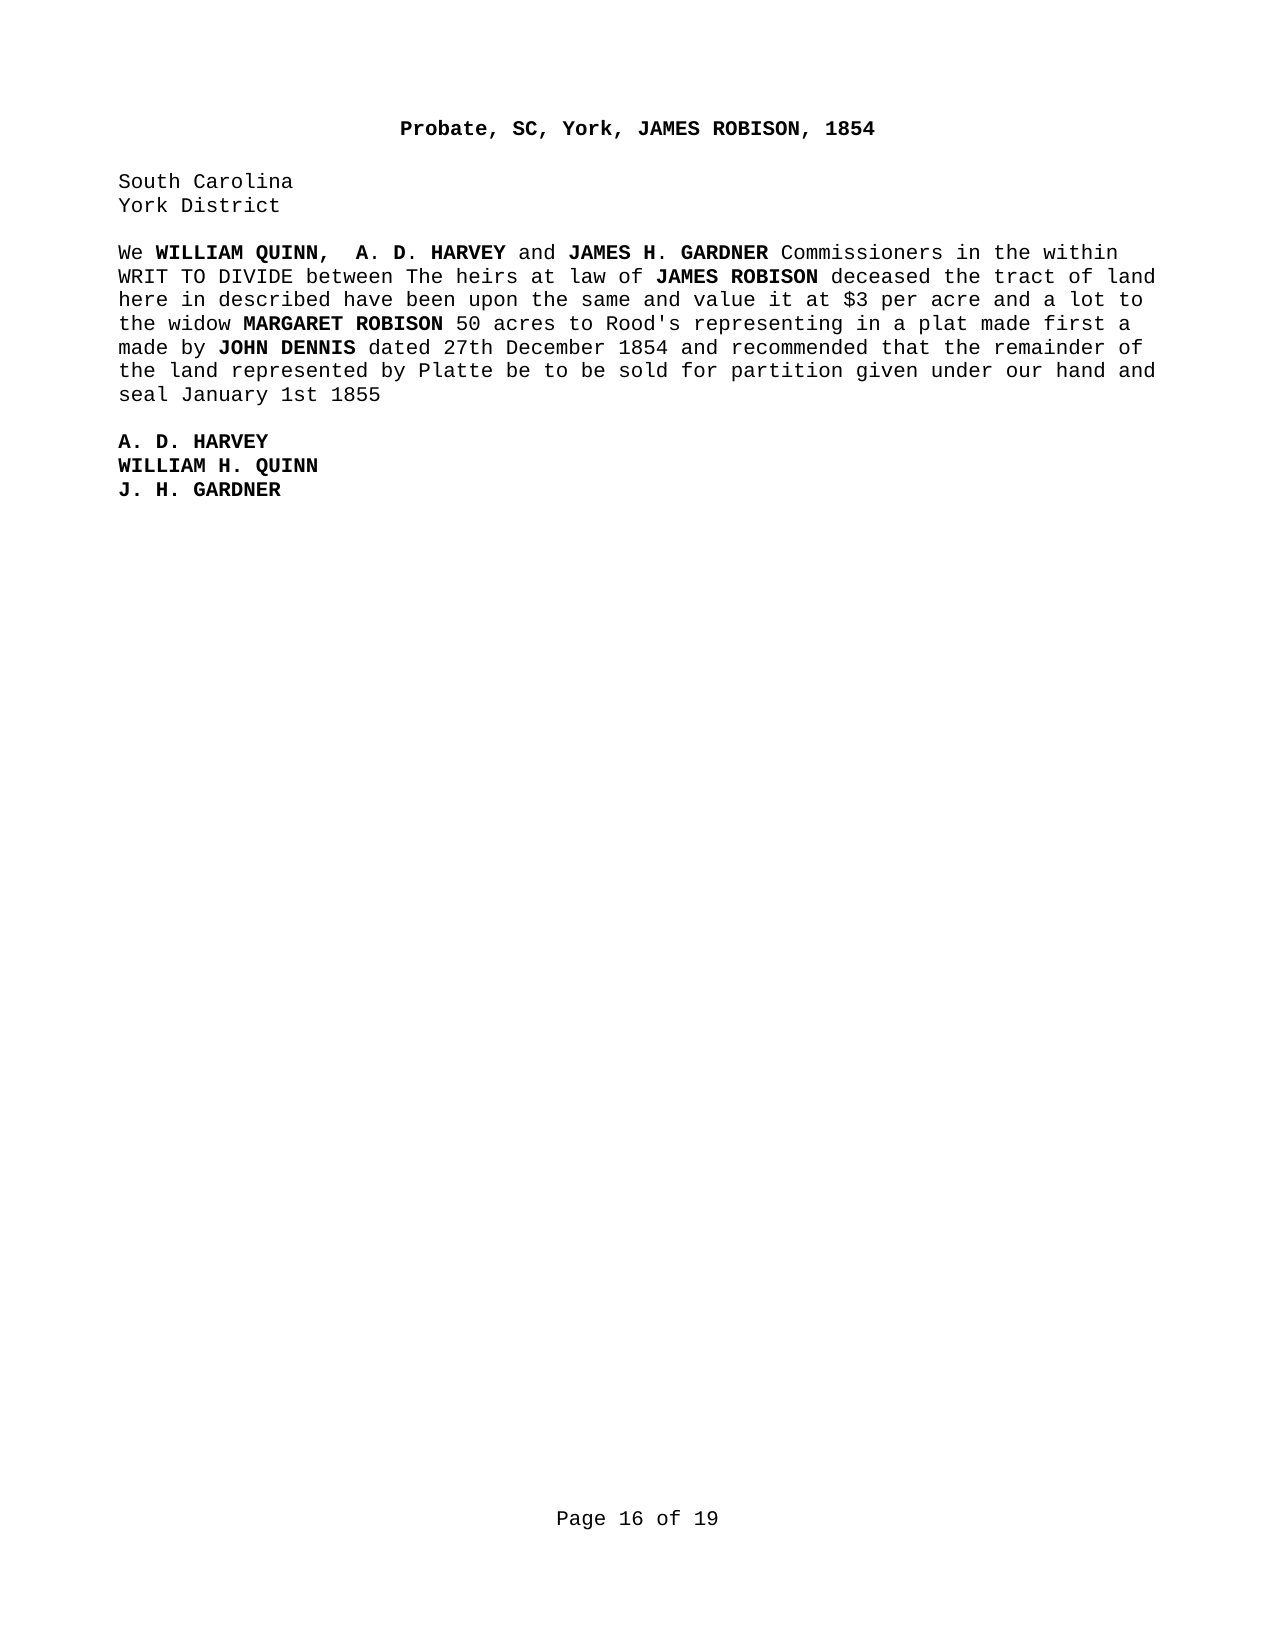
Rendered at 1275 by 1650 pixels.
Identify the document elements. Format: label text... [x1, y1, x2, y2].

text William H. Quinn [118, 455, 1157, 479]
text York District [118, 195, 1157, 218]
text We William Quinn, A. D. Harvey and James H. GARDNER Commissioners in the within WRIT to divide between The heirs at law of James Robison deceased the tract of land here in described have been upon the same and value it at $3 per acre and a lot to the widow Margaret Robison 50 acres to Rood's representing in a plat made first a made by John Dennis dated 27th December 1854 and recommended that the remainder of the land represented by Platte be to be sold for partition given under our hand and seal January 1st 1855 [118, 242, 1157, 408]
text South Carolina [118, 171, 1157, 195]
text a. d. harvey [118, 431, 1157, 455]
text J. H. Gardner [118, 479, 1157, 502]
